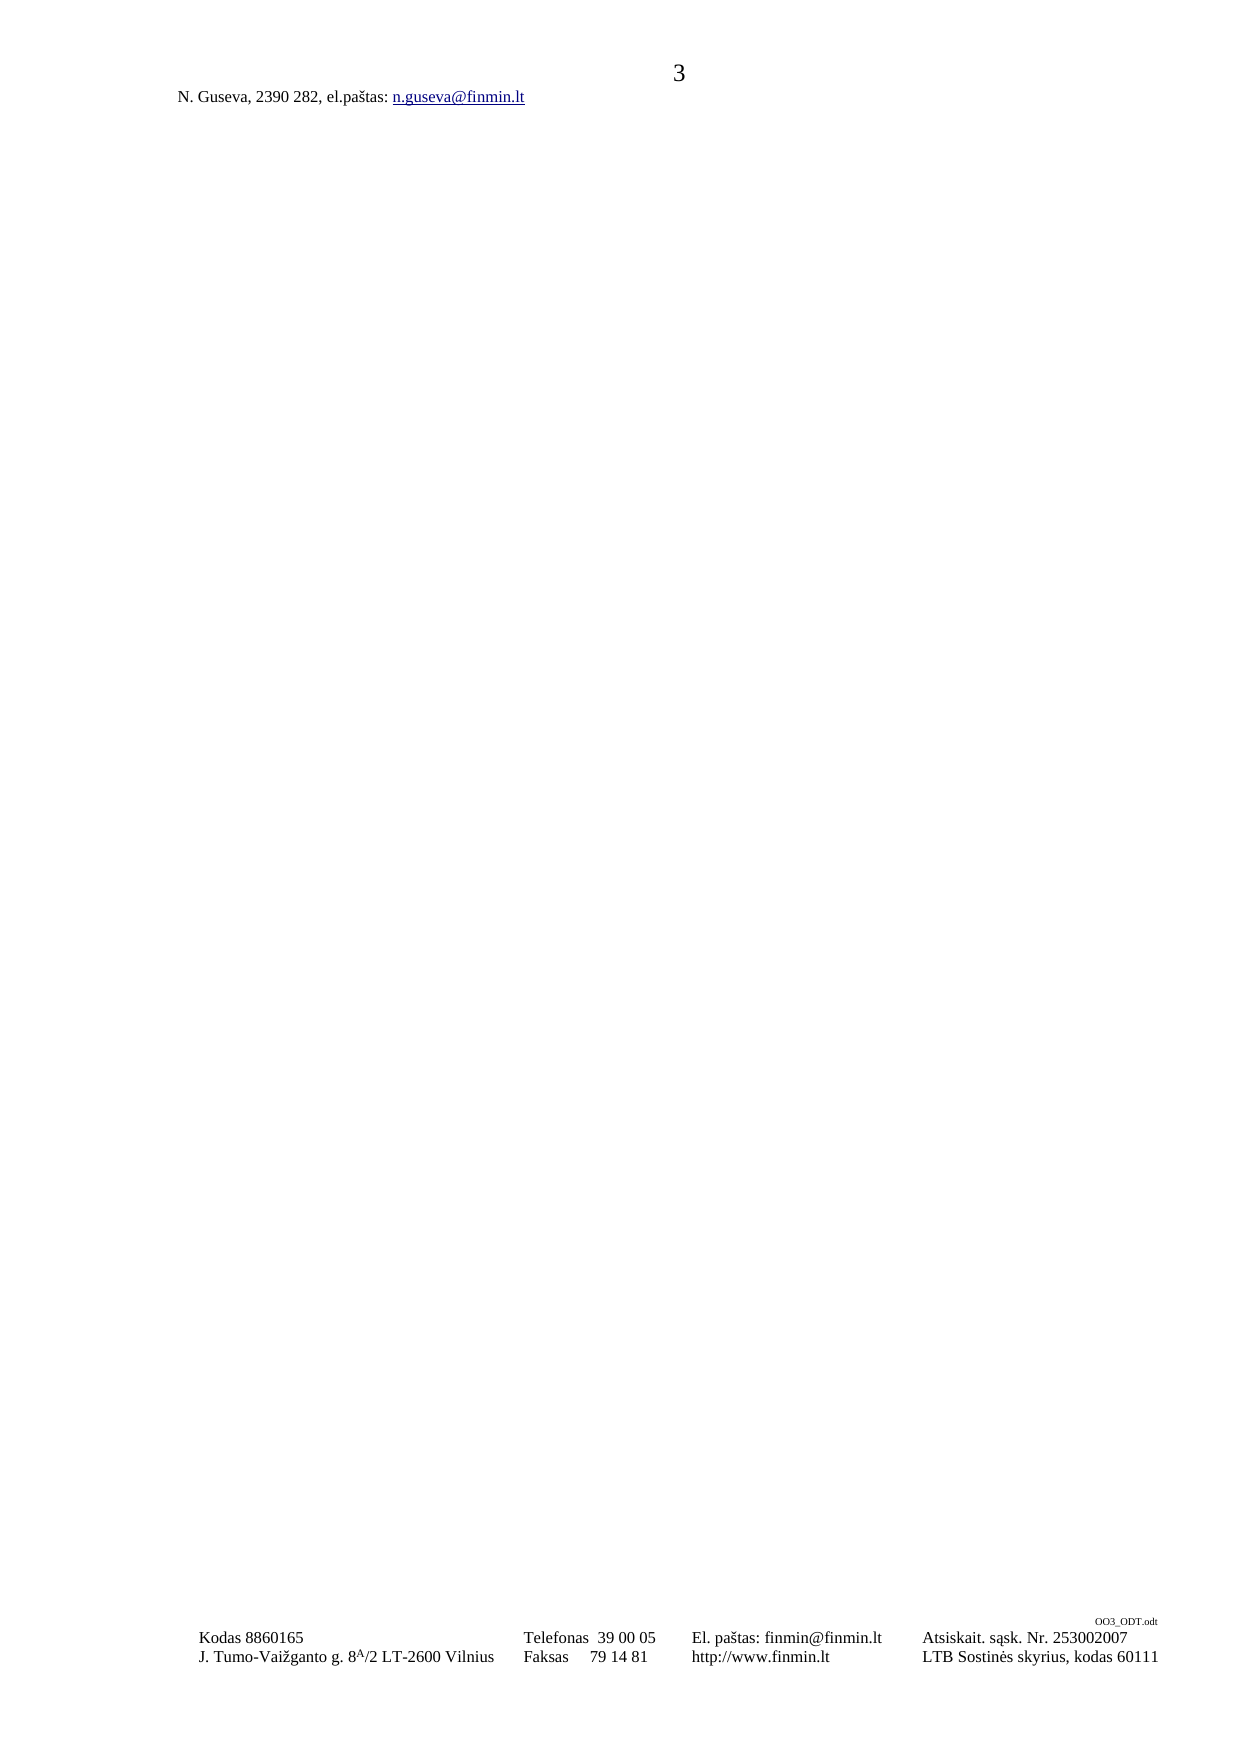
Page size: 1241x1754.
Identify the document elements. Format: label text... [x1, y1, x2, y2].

text N. Guseva, 2390 282, el.paštas: n.guseva@finmin.lt [177, 87, 1181, 106]
